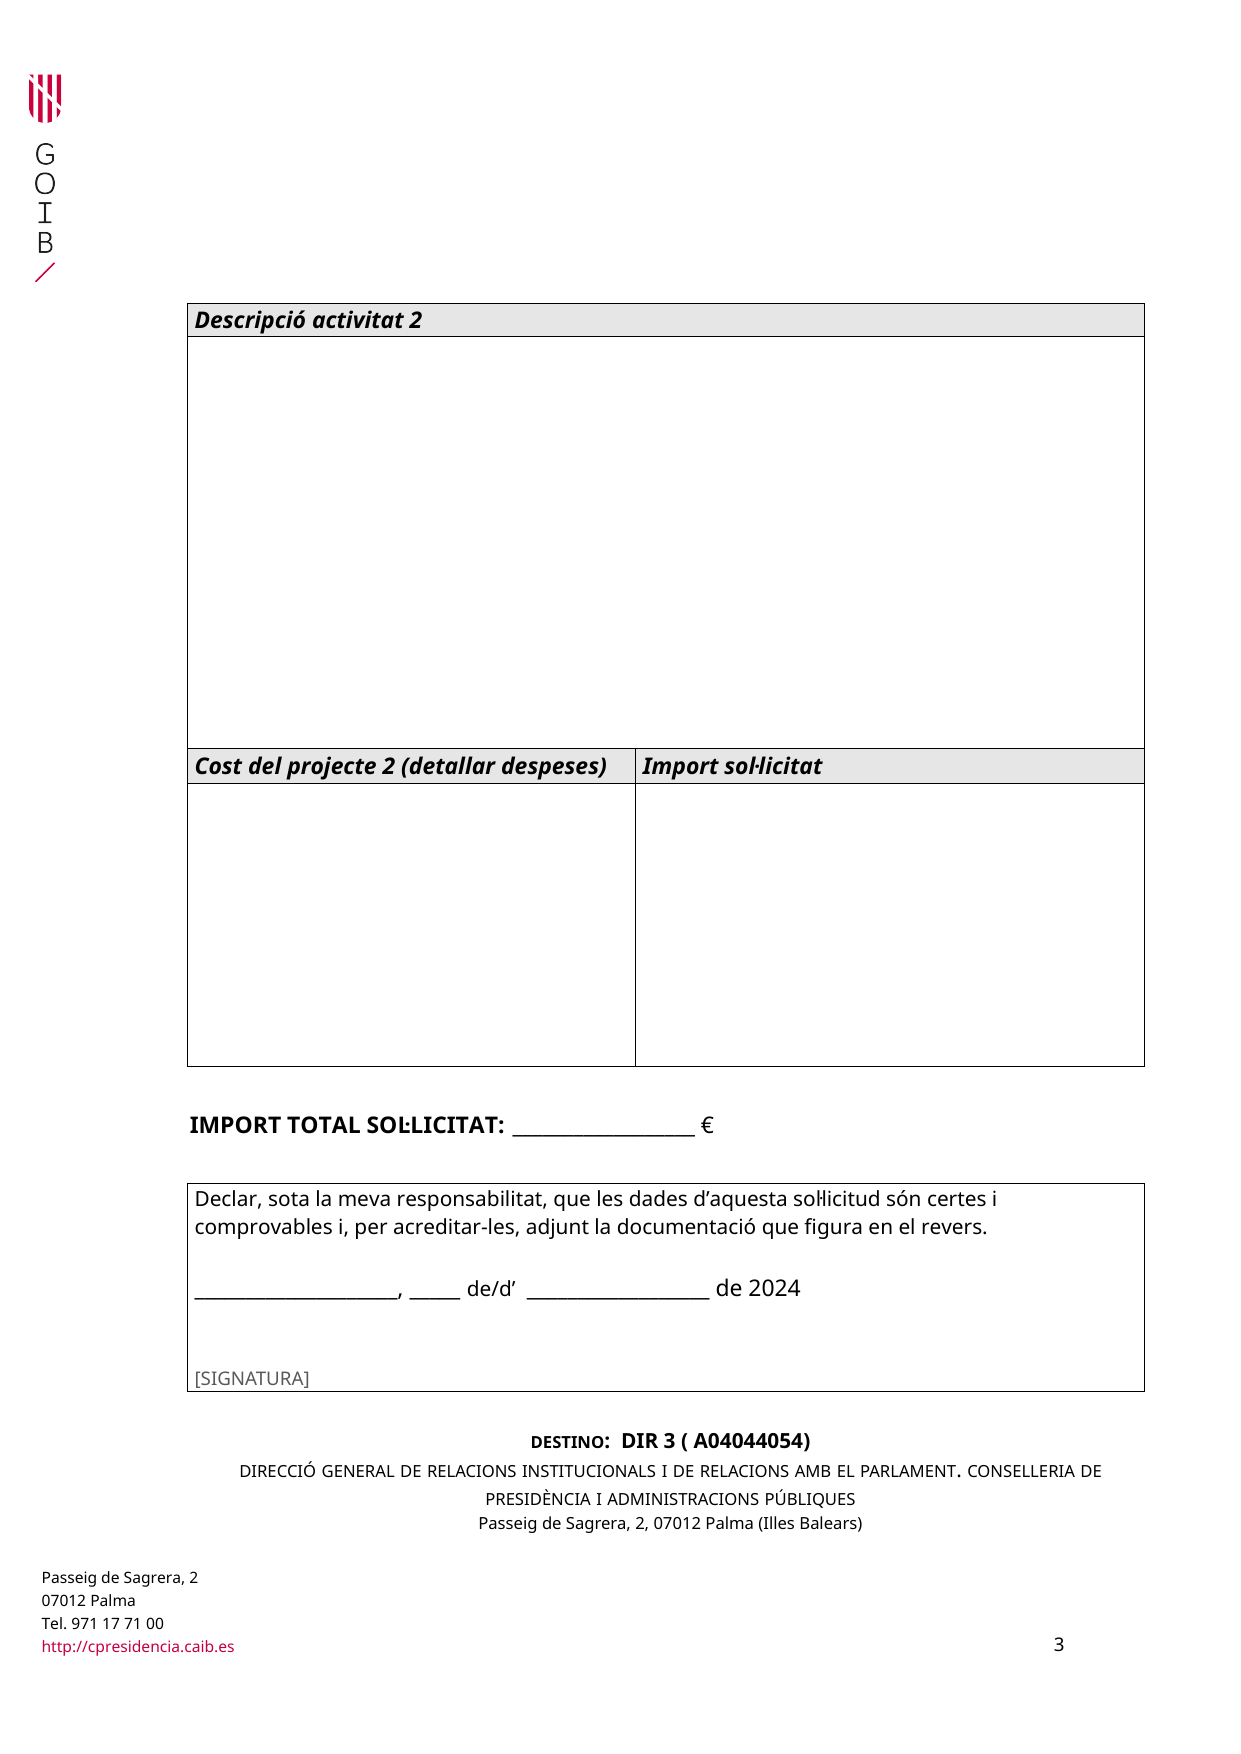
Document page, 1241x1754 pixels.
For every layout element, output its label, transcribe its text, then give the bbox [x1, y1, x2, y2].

table_header Declar, sota la meva responsabilitat, que les dades d’aquesta sol·licitud són certes i comprovables i, per acreditar-les, adjunt la documentació que figura en el revers. ____________________, _____ de/d’ __________________ de 2024 [SIGNATURA] [188, 1184, 1144, 1391]
table_cell [188, 784, 635, 1066]
text destino: DIR 3 ( A04044054) [189, 1426, 1151, 1455]
table_cell [188, 337, 1144, 747]
text direcció general de relacions institucionals i de relacions amb el parlament. conselleria de presidència i administracions públiques [189, 1455, 1151, 1512]
table_header Descripció activitat 2 [188, 304, 1144, 336]
table_cell [636, 784, 1144, 1066]
text Passeig de Sagrera, 2, 07012 Palma (Illes Balears) [189, 1512, 1151, 1534]
table_cell Import sol·licitat [636, 749, 1144, 783]
text IMPORT TOTAL SOL·LICITAT: __________________ € [189, 1109, 1151, 1140]
picture [0, 51, 90, 313]
table_cell Cost del projecte 2 (detallar despeses) [188, 749, 635, 783]
